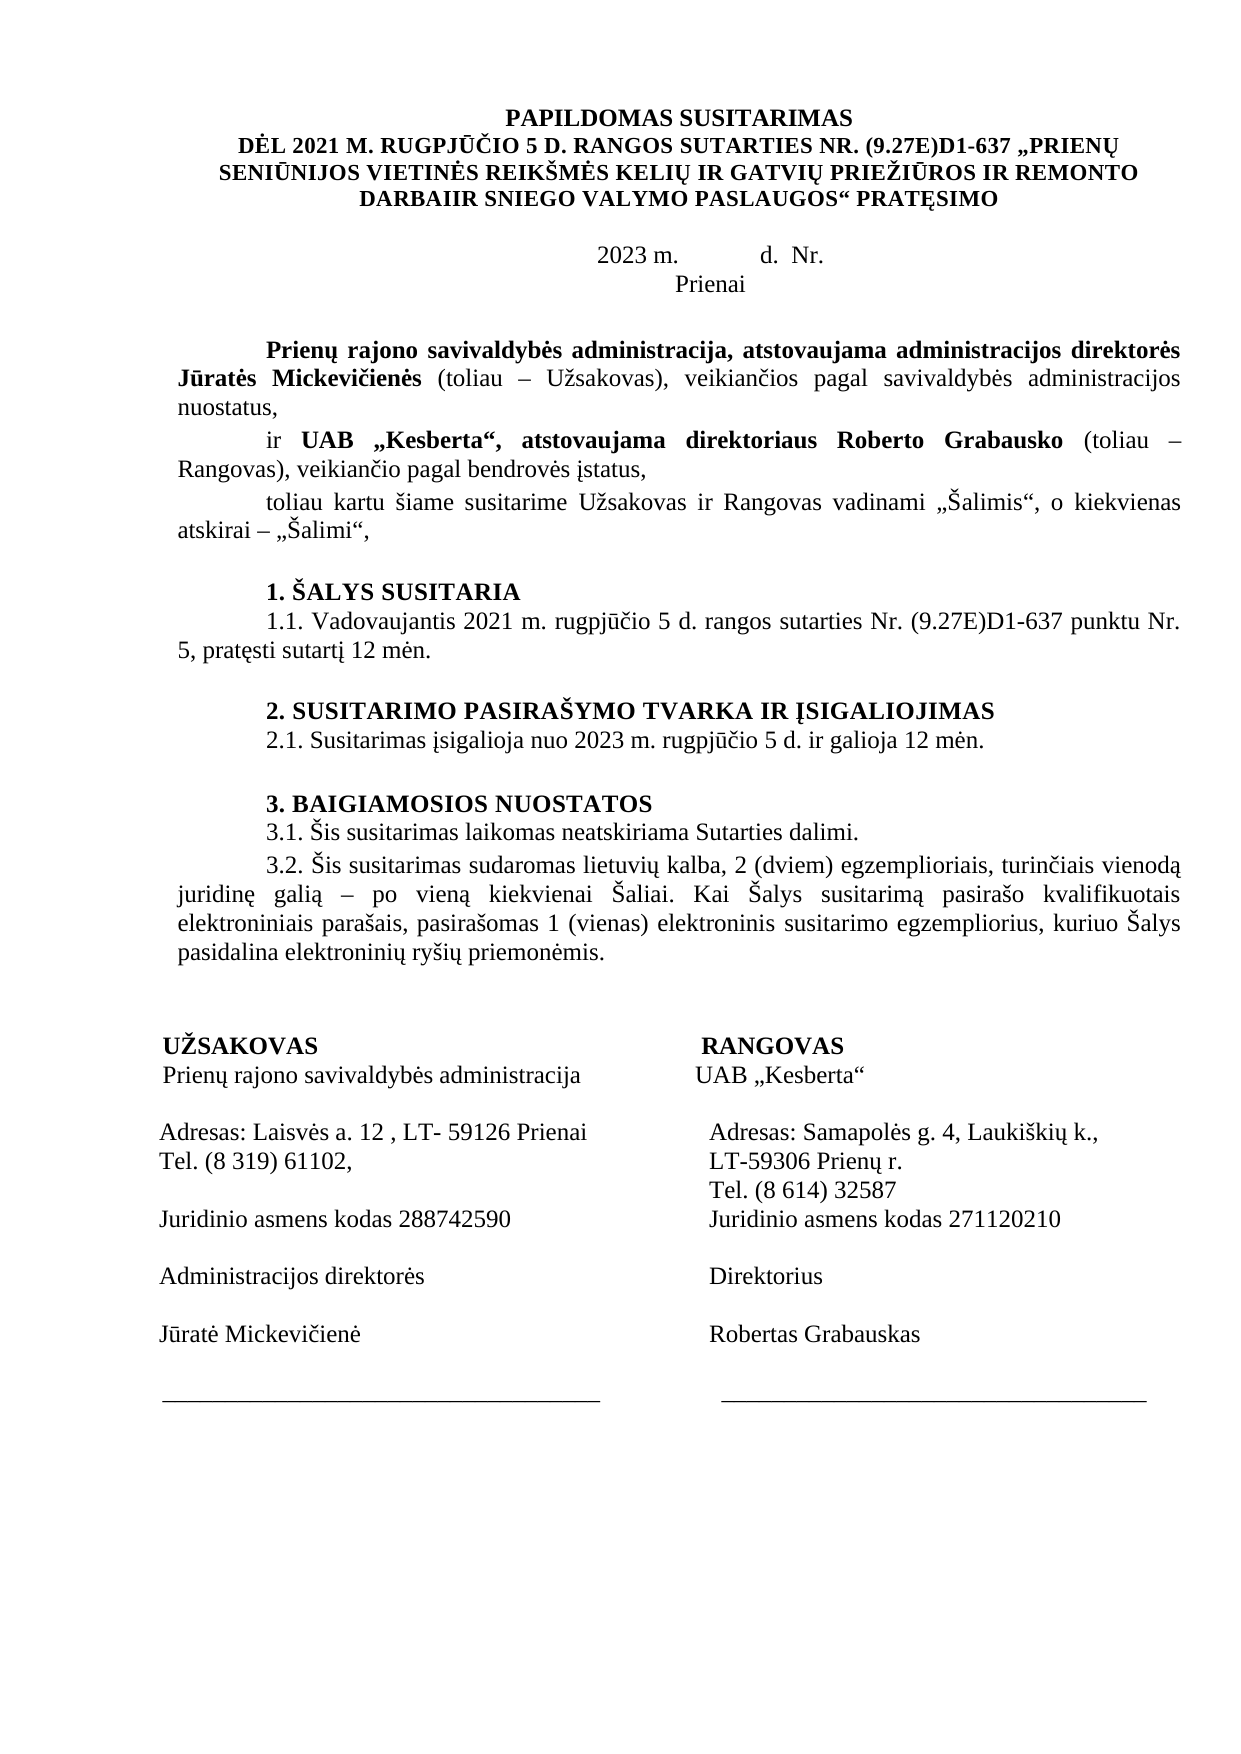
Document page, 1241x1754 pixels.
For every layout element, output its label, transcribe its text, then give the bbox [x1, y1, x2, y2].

subtitle Dėl 2021 m. rugpjūčio 5 d. RANGOS sutarties Nr. (9.27E)D1-637 „Prienų seniūnijos vietinės reikšmės kelių ir gatvių priežiūros ir remonto darbaiir sniego valymo paslaugos“ PRATĘSIMO [177, 132, 1181, 211]
text ir UAB „Kesberta“, atstovaujama direktoriaus Roberto Grabausko (toliau – Rangovas), veikiančio pagal bendrovės įstatus, [177, 425, 1181, 483]
table_cell Direktorius Robertas Grabauskas __________________________________ [646, 1233, 1226, 1434]
subtitle 1. ŠALYS SUSITARIA [177, 577, 1181, 606]
text PAPILDOMAS SUSITARIMAS [177, 103, 1181, 132]
text toliau kartu šiame susitarime Užsakovas ir Rangovas vadinami „Šalimis“, o kiekvienas atskirai – „Šalimi“, [177, 487, 1181, 544]
text UŽSAKOVAS RANGOVAS [162, 1031, 1181, 1060]
text 3.2. Šis susitarimas sudaromas lietuvių kalba, 2 (dviem) egzemplioriais, turinčiais vienodą juridinę galią – po vieną kiekvienai Šaliai. Kai Šalys susitarimą pasirašo kvalifikuotais elektroniniais parašais, pasirašomas 1 (vienas) elektroninis susitarimo egzempliorius, kuriuo Šalys pasidalina elektroninių ryšių priemonėmis. [177, 850, 1181, 965]
text 1.1. Vadovaujantis 2021 m. rugpjūčio 5 d. rangos sutarties Nr. (9.27E)D1-637 punktu Nr. 5, pratęsti sutartį 12 mėn. [177, 606, 1181, 663]
subtitle 3. BAIGIAMOSIOS NUOSTATOS [177, 789, 1181, 817]
text Prienai [177, 269, 1181, 297]
table_header Adresas: Samapolės g. 4, Laukiškių k., LT-59306 Prienų r. Tel. (8 614) 32587 Juridinio asmens kodas 271120210 [646, 1118, 1226, 1232]
table_header Adresas: Laisvės a. 12 , LT- 59126 Prienai Tel. (8 319) 61102, Juridinio asmens kodas 288742590 [148, 1118, 646, 1232]
text Prienų rajono savivaldybės administracija, atstovaujama administracijos direktorės Jūratės Mickevičienės (toliau – Užsakovas), veikiančios pagal savivaldybės administracijos nuostatus, [177, 335, 1181, 421]
text 3.1. Šis susitarimas laikomas neatskiriama Sutarties dalimi. [177, 817, 1181, 846]
subtitle 2. SUSITARIMO PASIRAŠYMO TVARKA IR ĮSIGALIOJIMAS [177, 696, 1181, 725]
text Prienų rajono savivaldybės administracija UAB „Kesberta“ [162, 1060, 1181, 1089]
text 2.1. Susitarimas įsigalioja nuo 2023 m. rugpjūčio 5 d. ir galioja 12 mėn. [177, 725, 1181, 754]
table_cell Administracijos direktorės Jūratė Mickevičienė ___________________________________ [148, 1233, 646, 1434]
text 2023 m. d. Nr. [177, 240, 1181, 269]
